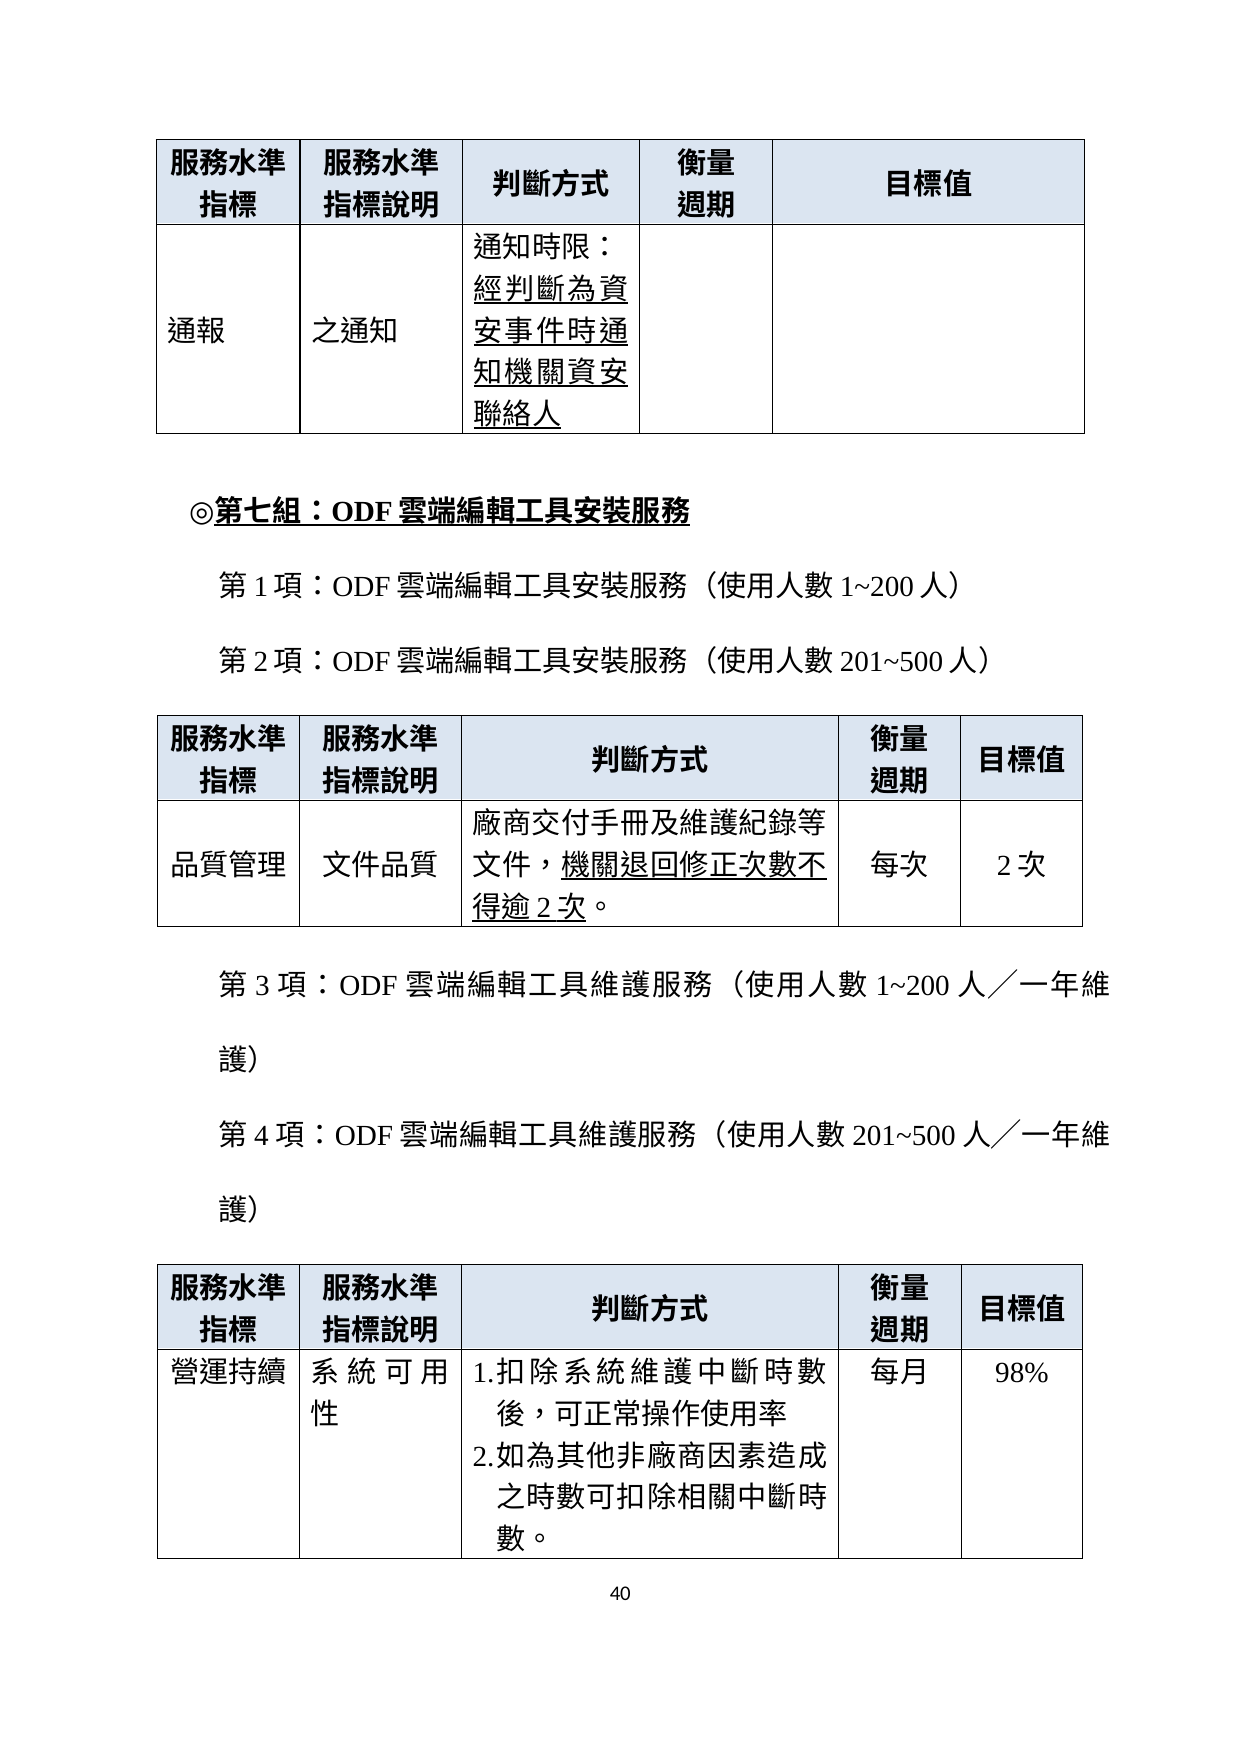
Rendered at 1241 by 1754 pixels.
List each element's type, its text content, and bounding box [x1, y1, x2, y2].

table_cell 廠商交付手冊及維護紀錄等文件，機關退回修正次數不得逾2次。 [462, 801, 838, 926]
text 第1項：ODF雲端編輯工具安裝服務（使用人數1~200人） [218, 546, 1110, 621]
table_cell 每月 [839, 1350, 961, 1558]
table_header 服務水準指標 [158, 1265, 299, 1348]
table_header 衡量 週期 [640, 140, 772, 223]
table_header 判斷方式 [462, 1265, 838, 1348]
table_header 服務水準指標 [157, 140, 299, 223]
table_cell 之通知 [301, 225, 462, 433]
table_cell [773, 225, 1084, 433]
table_cell 文件品質 [300, 801, 461, 926]
table_cell 通報 [157, 225, 299, 433]
table_cell 扣除系統維護中斷時數後，可正常操作使用率 如為其他非廠商因素造成之時數可扣除相關中斷時數。 [462, 1350, 838, 1558]
table_header 目標值 [773, 140, 1084, 223]
text ◎第七組：ODF雲端編輯工具安裝服務 [189, 471, 1110, 546]
text 第2項：ODF雲端編輯工具安裝服務（使用人數201~500人） [218, 621, 1110, 696]
table_header 目標值 [962, 1265, 1082, 1348]
table_header 目標值 [961, 716, 1082, 799]
table_cell 每次 [839, 801, 960, 926]
table_cell 98% [962, 1350, 1082, 1558]
text 第4項：ODF雲端編輯工具維護服務（使用人數201~500人╱一年維護） [218, 1095, 1110, 1245]
table_cell 品質管理 [158, 801, 299, 926]
table_header 服務水準 指標說明 [300, 1265, 461, 1348]
table_header 判斷方式 [463, 140, 639, 223]
table_header 衡量 週期 [839, 1265, 961, 1348]
table_header 衡量 週期 [839, 716, 960, 799]
table_cell 系統可用性 [300, 1350, 461, 1558]
text 第3項：ODF雲端編輯工具維護服務（使用人數1~200人╱一年維護） [218, 945, 1110, 1095]
table_cell 2次 [961, 801, 1082, 926]
table_cell [640, 225, 772, 433]
table_header 服務水準 指標說明 [300, 716, 461, 799]
table_header 判斷方式 [462, 716, 838, 799]
table_cell 營運持續 [158, 1350, 299, 1558]
table_cell 通知時限： 經判斷為資安事件時通知機關資安聯絡人 [463, 225, 639, 433]
table_header 服務水準指標說明 [301, 140, 462, 223]
table_header 服務水準指標 [158, 716, 299, 799]
